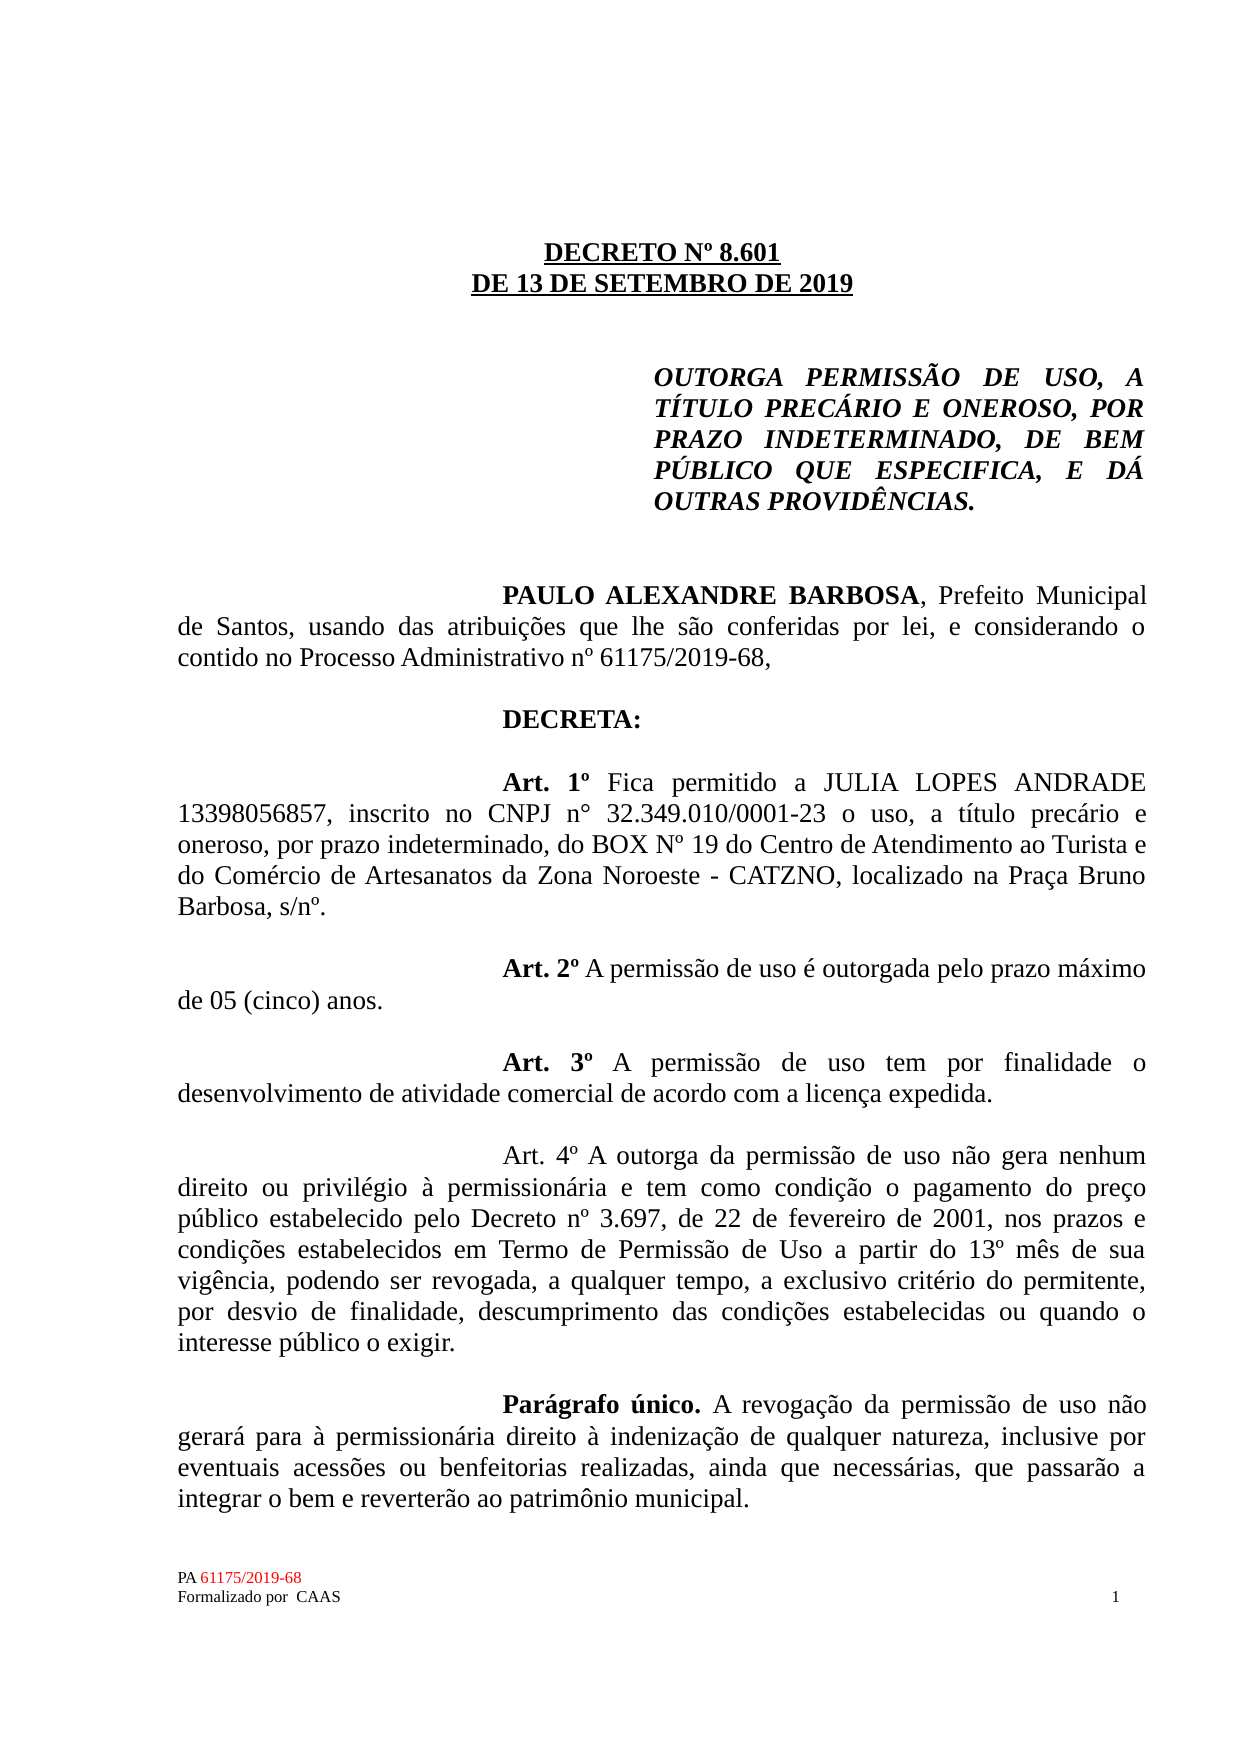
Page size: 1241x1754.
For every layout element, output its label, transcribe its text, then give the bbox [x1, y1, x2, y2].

text Art. 3º A permissão de uso tem por finalidade o desenvolvimento de atividade comercial de acordo com a licença expedida. [177, 1046, 1147, 1108]
text Art. 1º Fica permitido a JULIA LOPES ANDRADE 13398056857, inscrito no CNPJ n° 32.349.010/0001-23 o uso, a título precário e oneroso, por prazo indeterminado, do BOX Nº 19 do Centro de Atendimento ao Turista e do Comércio de Artesanatos da Zona Noroeste - CATZNO, localizado na Praça Bruno Barbosa, s/nº. [177, 766, 1147, 921]
text OUTORGA PERMISSÃO DE USO, A TÍTULO PRECÁRIO E ONEROSO, POR PRAZO INDETERMINADO, DE BEM PÚBLICO QUE ESPECIFICA, E DÁ OUTRAS PROVIDÊNCIAS. [654, 361, 1147, 517]
text Parágrafo único. A revogação da permissão de uso não gerará para à permissionária direito à indenização de qualquer natureza, inclusive por eventuais acessões ou benfeitorias realizadas, ainda que necessárias, que passarão a integrar o bem e reverterão ao patrimônio municipal. [177, 1389, 1147, 1513]
text DE 13 DE SETEMBRO DE 2019 [177, 267, 1147, 298]
text DECRETA: [177, 703, 1147, 734]
text DECRETO Nº 8.601 [177, 236, 1147, 267]
text Art. 4º A outorga da permissão de uso não gera nenhum direito ou privilégio à permissionária e tem como condição o pagamento do preço público estabelecido pelo Decreto nº 3.697, de 22 de fevereiro de 2001, nos prazos e condições estabelecidos em Termo de Permissão de Uso a partir do 13º mês de sua vigência, podendo ser revogada, a qualquer tempo, a exclusivo critério do permitente, por desvio de finalidade, descumprimento das condições estabelecidas ou quando o interesse público o exigir. [177, 1139, 1147, 1357]
text Art. 2º A permissão de uso é outorgada pelo prazo máximo de 05 (cinco) anos. [177, 953, 1147, 1015]
text PAULO ALEXANDRE BARBOSA, Prefeito Municipal de Santos, usando das atribuições que lhe são conferidas por lei, e considerando o contido no Processo Administrativo nº 61175/2019-68, [177, 579, 1147, 672]
